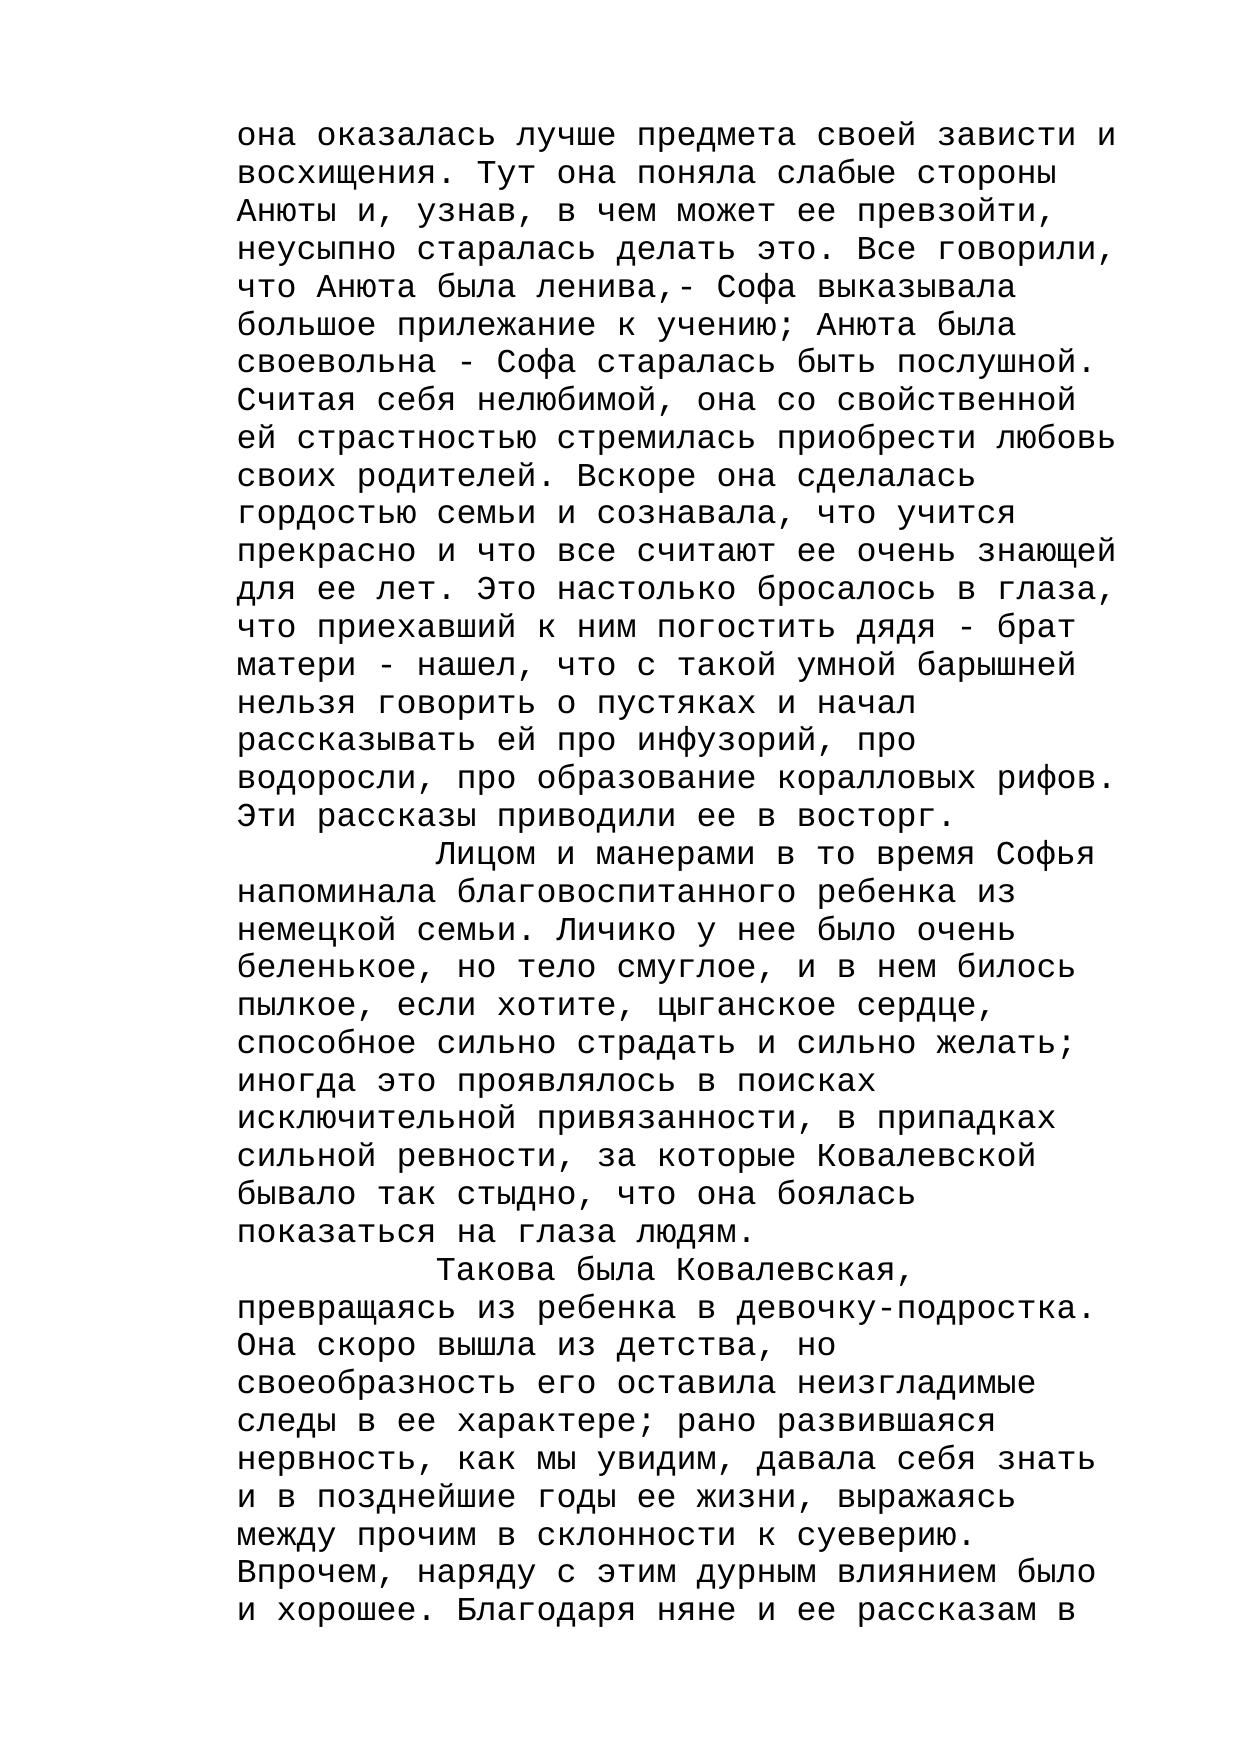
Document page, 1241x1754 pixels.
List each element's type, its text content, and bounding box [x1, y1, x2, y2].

text она оказалась лучше предмета своей зависти и восхищения. Тут она поняла слабые стороны Анюты и, узнав, в чем может ее превзойти, неусыпно старалась делать это. Все говорили, что Анюта была ленива,- Софа выказывала большое прилежание к учению; Анюта была своевольна - Софа старалась быть послушной. Считая себя нелюбимой, она со свойственной ей страстностью стремилась приобрести любовь своих родителей. Вскоре она сделалась гордостью семьи и сознавала, что учится прекрасно и что все считают ее очень знающей для ее лет. Это настолько бросалось в глаза, что приехавший к ним погостить дядя - брат матери - нашел, что с такой умной барышней нельзя говорить о пустяках и начал рассказывать ей про инфузорий, про водоросли, про образование коралловых рифов. Эти рассказы приводили ее в восторг. [236, 118, 1122, 837]
text Лицом и манерами в то время Софья напоминала благовоспитанного ребенка из немецкой семьи. Личико у нее было очень беленькое, но тело смуглое, и в нем билось пылкое, если хотите, цыганское сердце, способное сильно страдать и сильно желать; иногда это проявлялось в поисках исключительной привязанности, в припадках сильной ревности, за которые Ковалевской бывало так стыдно, что она боялась показаться на глаза людям. [236, 837, 1122, 1252]
text Такова была Ковалевская, превращаясь из ребенка в девочку-подростка. Она скоро вышла из детства, но своеобразность его оставила неизгладимые следы в ее характере; рано развившаяся нервность, как мы увидим, давала себя знать и в позднейшие годы ее жизни, выражаясь между прочим в склонности к суеверию. Впрочем, наряду с этим дурным влиянием было и хорошее. Благодаря няне и ее рассказам в [236, 1252, 1122, 1631]
